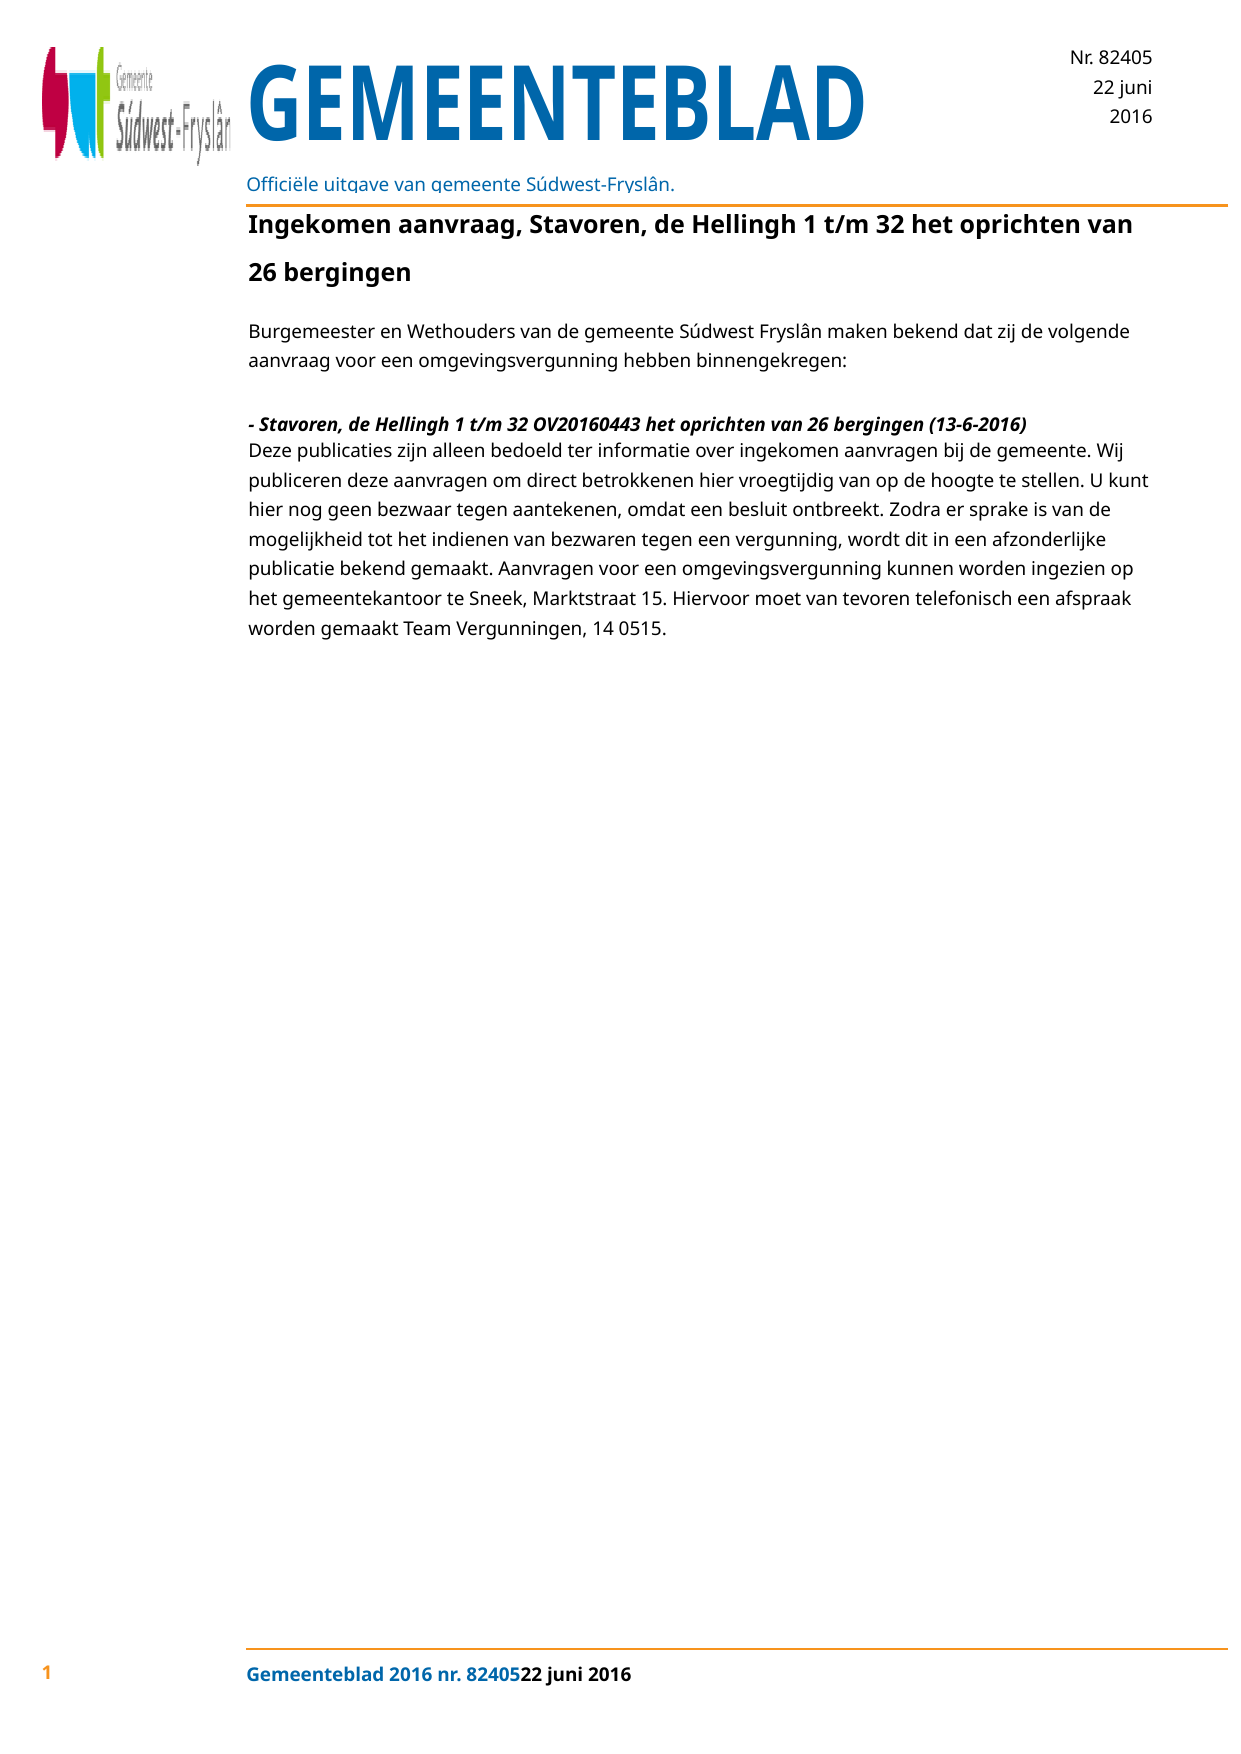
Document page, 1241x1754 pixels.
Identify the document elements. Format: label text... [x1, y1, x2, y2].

text Deze publicaties zijn alleen bedoeld ter informatie over ingekomen aanvragen bij de gemeente. Wij publiceren deze aanvragen om direct betrokkenen hier vroegtijdig van op de hoogte te stellen. U kunt hier nog geen bezwaar tegen aantekenen, omdat een besluit ontbreekt. Zodra er sprake is van de mogelijkheid tot het indienen van bezwaren tegen een vergunning, wordt dit in een afzonderlijke publicatie bekend gemaakt. Aanvragen voor een omgevingsvergunning kunnen worden ingezien op het gemeentekantoor te Sneek, Marktstraat 15. Hiervoor moet van tevoren telefonisch een afspraak worden gemaakt Team Vergunningen, 14 0515. [248, 437, 1152, 640]
text Burgemeester en Wethouders van de gemeente Súdwest Fryslân maken bekend dat zij de volgende aanvraag voor een omgevingsvergunning hebben binnengekregen: [248, 318, 1152, 373]
text Ingekomen aanvraag, Stavoren, de Hellingh 1 t/m 32 het oprichten van 26 bergingen [248, 207, 1152, 288]
text - Stavoren, de Hellingh 1 t/m 32 OV20160443 het oprichten van 26 bergingen (13-6-2016) [248, 411, 1152, 437]
picture [41, 47, 231, 172]
